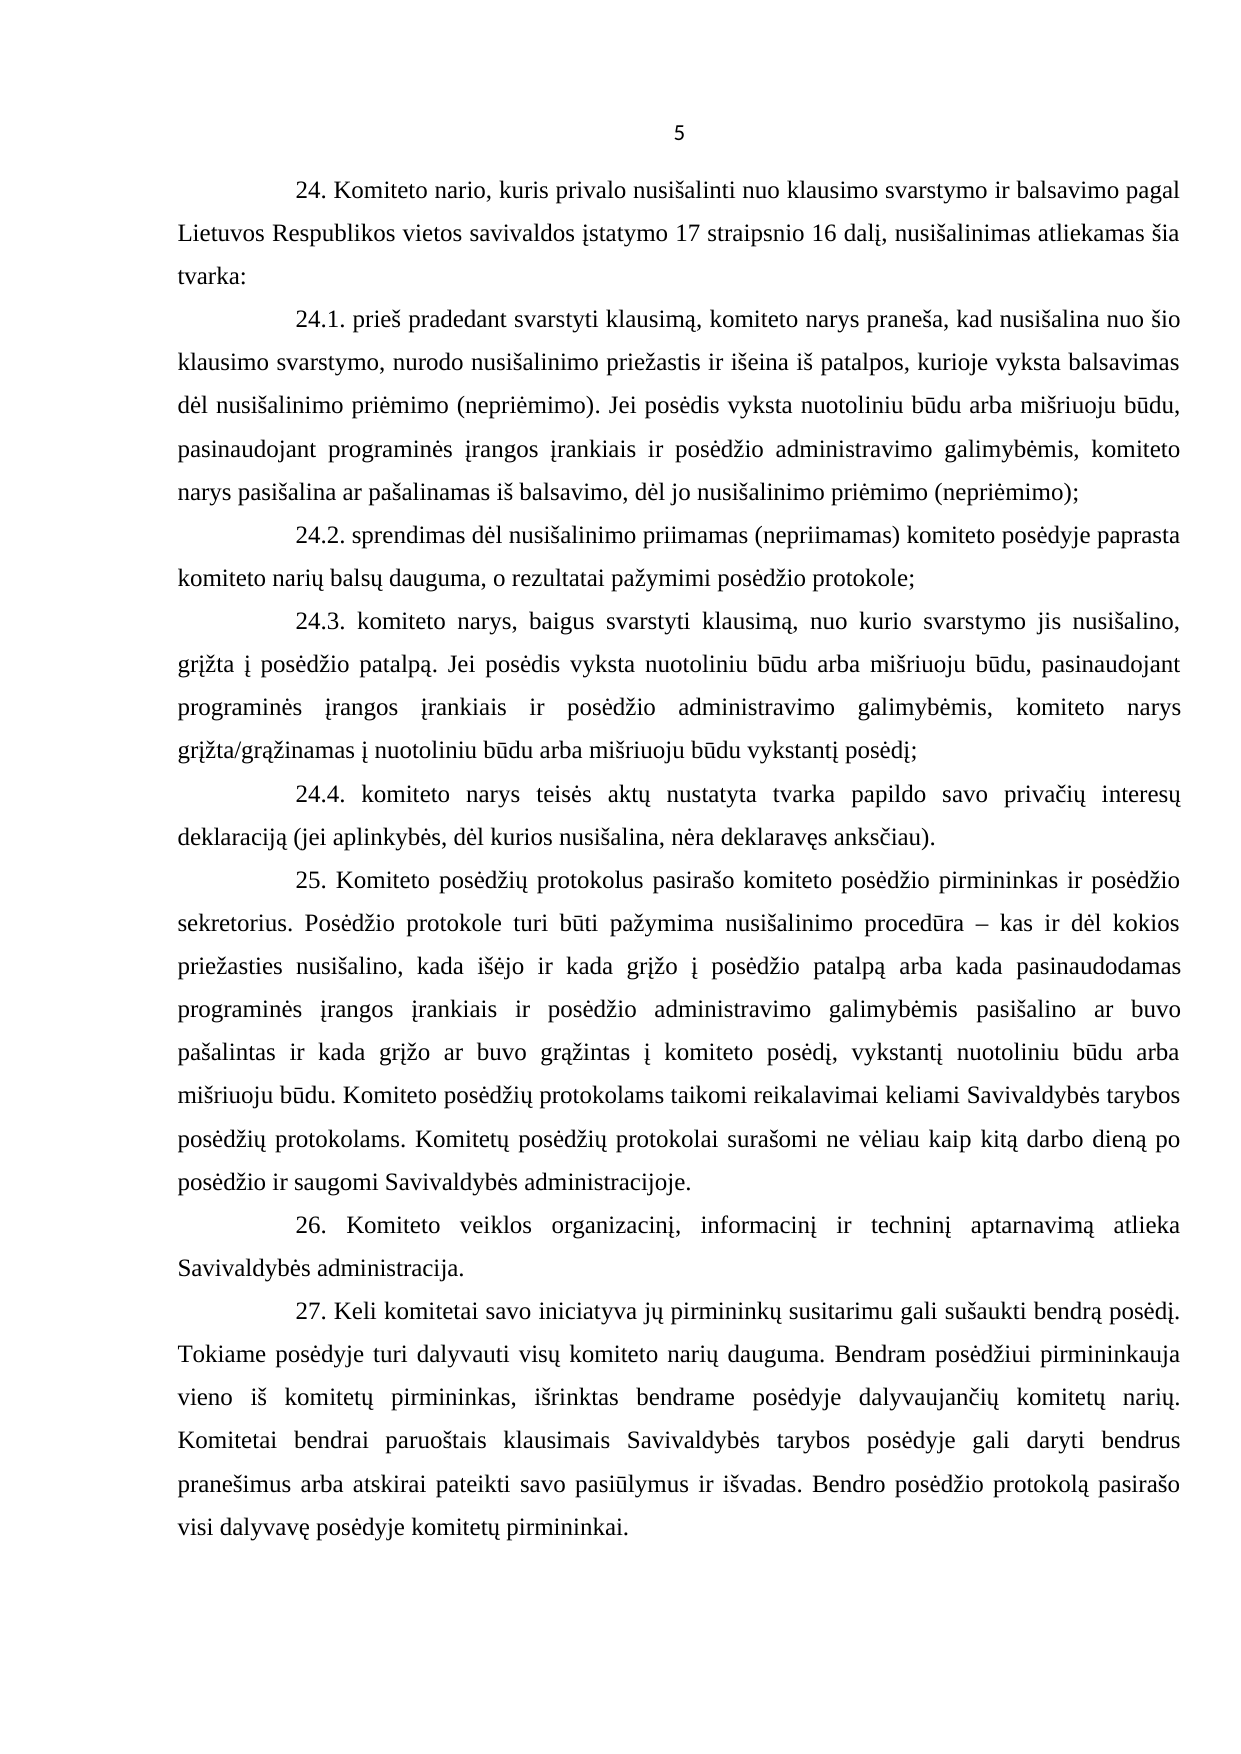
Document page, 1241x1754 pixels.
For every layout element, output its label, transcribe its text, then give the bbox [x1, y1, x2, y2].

text 24.1. prieš pradedant svarstyti klausimą, komiteto narys praneša, kad nusišalina nuo šio klausimo svarstymo, nurodo nusišalinimo priežastis ir išeina iš patalpos, kurioje vyksta balsavimas dėl nusišalinimo priėmimo (nepriėmimo). Jei posėdis vyksta nuotoliniu būdu arba mišriuoju būdu, pasinaudojant programinės įrangos įrankiais ir posėdžio administravimo galimybėmis, komiteto narys pasišalina ar pašalinamas iš balsavimo, dėl jo nusišalinimo priėmimo (nepriėmimo); [177, 304, 1181, 506]
text 24. Komiteto nario, kuris privalo nusišalinti nuo klausimo svarstymo ir balsavimo pagal Lietuvos Respublikos vietos savivaldos įstatymo 17 straipsnio 16 dalį, nusišalinimas atliekamas šia tvarka: [177, 175, 1181, 290]
text 25. Komiteto posėdžių protokolus pasirašo komiteto posėdžio pirmininkas ir posėdžio sekretorius. Posėdžio protokole turi būti pažymima nusišalinimo procedūra – kas ir dėl kokios priežasties nusišalino, kada išėjo ir kada grįžo į posėdžio patalpą arba kada pasinaudodamas programinės įrangos įrankiais ir posėdžio administravimo galimybėmis pasišalino ar buvo pašalintas ir kada grįžo ar buvo grąžintas į komiteto posėdį, vykstantį nuotoliniu būdu arba mišriuoju būdu. Komiteto posėdžių protokolams taikomi reikalavimai keliami Savivaldybės tarybos posėdžių protokolams. Komitetų posėdžių protokolai surašomi ne vėliau kaip kitą darbo dieną po posėdžio ir saugomi Savivaldybės administracijoje. [177, 865, 1181, 1196]
text 24.2. sprendimas dėl nusišalinimo priimamas (nepriimamas) komiteto posėdyje paprasta komiteto narių balsų dauguma, o rezultatai pažymimi posėdžio protokole; [177, 520, 1181, 592]
text 24.3. komiteto narys, baigus svarstyti klausimą, nuo kurio svarstymo jis nusišalino, grįžta į posėdžio patalpą. Jei posėdis vyksta nuotoliniu būdu arba mišriuoju būdu, pasinaudojant programinės įrangos įrankiais ir posėdžio administravimo galimybėmis, komiteto narys grįžta/grąžinamas į nuotoliniu būdu arba mišriuoju būdu vykstantį posėdį; [177, 606, 1181, 764]
text 24.4. komiteto narys teisės aktų nustatyta tvarka papildo savo privačių interesų deklaraciją (jei aplinkybės, dėl kurios nusišalina, nėra deklaravęs anksčiau). [177, 779, 1181, 851]
text 27. Keli komitetai savo iniciatyva jų pirmininkų susitarimu gali sušaukti bendrą posėdį. Tokiame posėdyje turi dalyvauti visų komiteto narių dauguma. Bendram posėdžiui pirmininkauja vieno iš komitetų pirmininkas, išrinktas bendrame posėdyje dalyvaujančių komitetų narių. Komitetai bendrai paruoštais klausimais Savivaldybės tarybos posėdyje gali daryti bendrus pranešimus arba atskirai pateikti savo pasiūlymus ir išvadas. Bendro posėdžio protokolą pasirašo visi dalyvavę posėdyje komitetų pirmininkai. [177, 1296, 1181, 1541]
text 26. Komiteto veiklos organizacinį, informacinį ir techninį aptarnavimą atlieka Savivaldybės administracija. [177, 1210, 1181, 1282]
